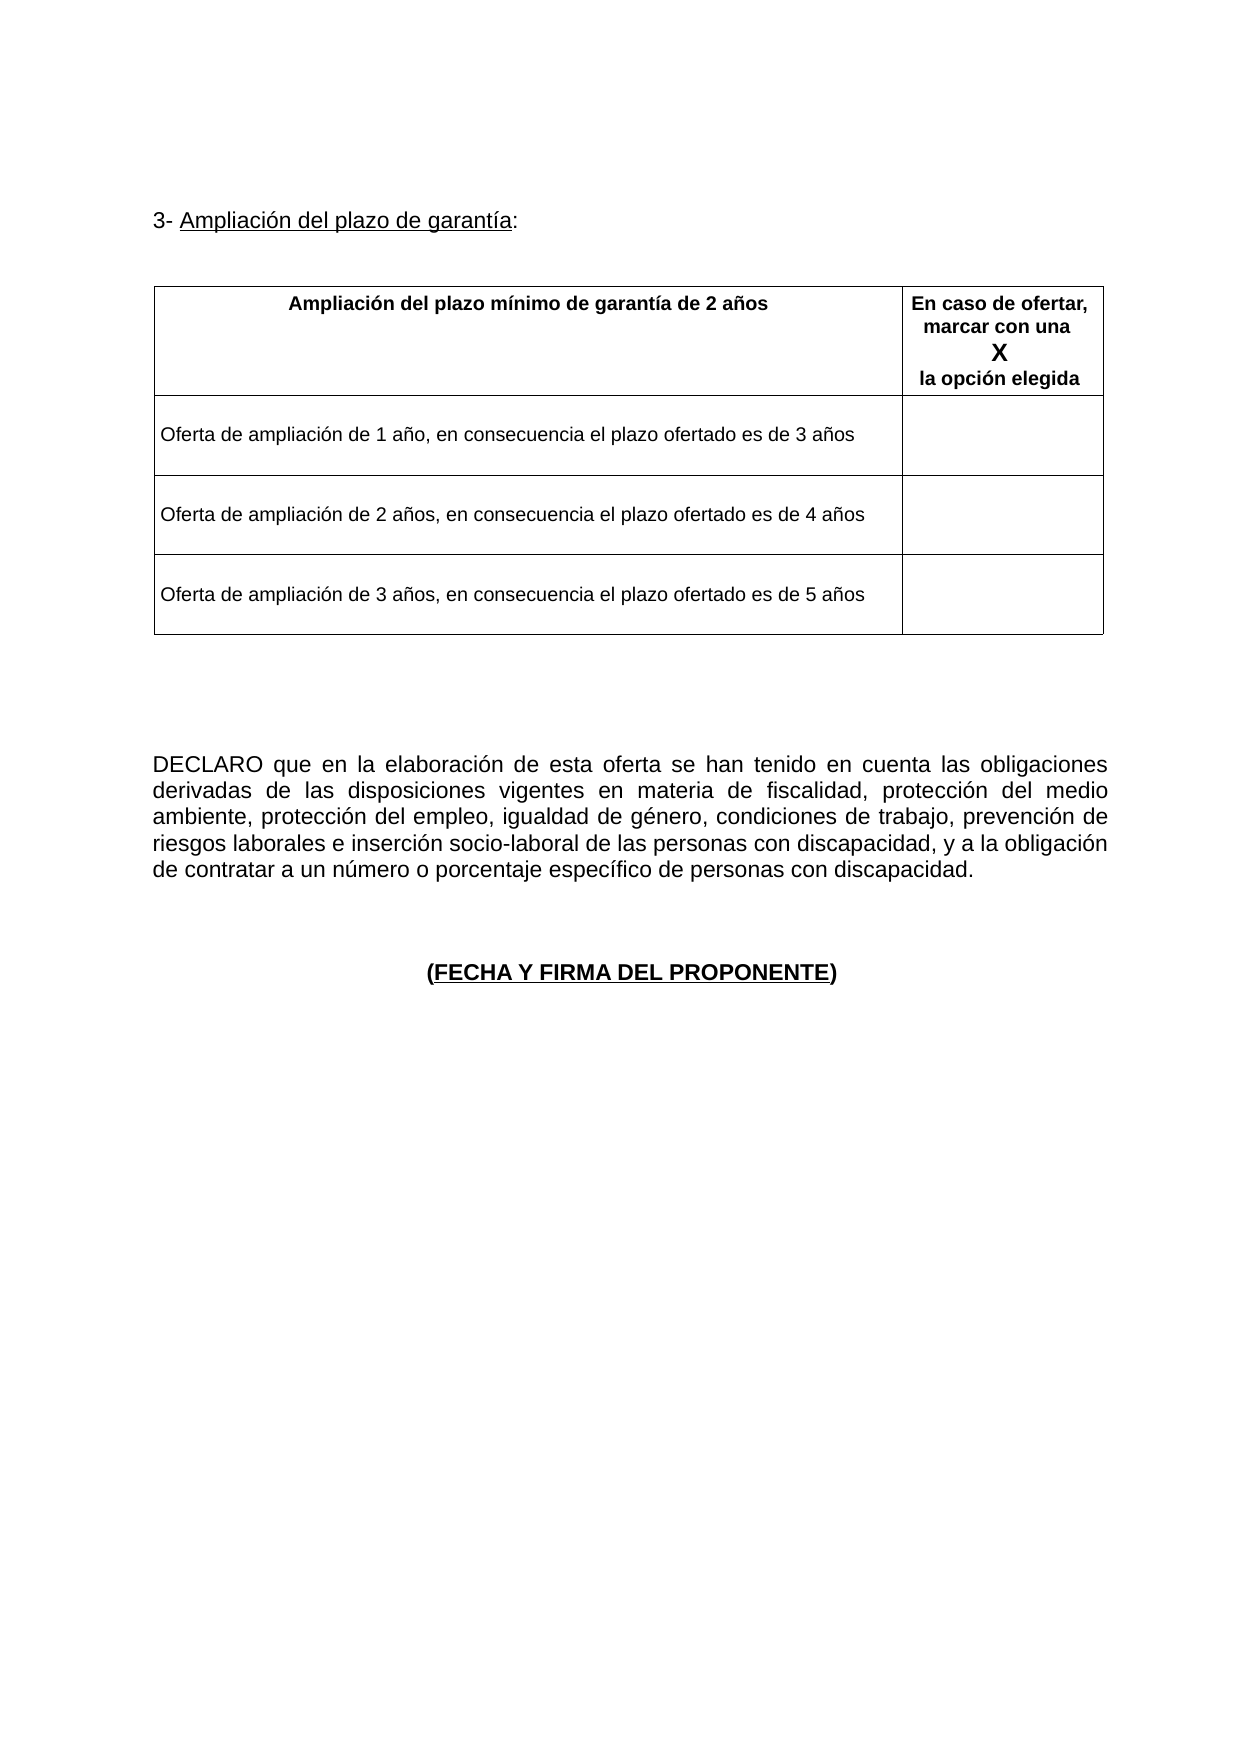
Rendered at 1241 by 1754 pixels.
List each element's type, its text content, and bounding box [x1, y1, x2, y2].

table_cell Oferta de ampliación de 1 año, en consecuencia el plazo ofertado es de 3 años [155, 396, 902, 474]
table_cell [903, 396, 1103, 474]
table_header Ampliación del plazo mínimo de garantía de 2 años [155, 287, 902, 395]
table_cell Oferta de ampliación de 2 años, en consecuencia el plazo ofertado es de 4 años [155, 476, 902, 554]
list (FECHA Y FIRMA DEL PROPONENTE) [154, 959, 1109, 985]
table_cell Oferta de ampliación de 3 años, en consecuencia el plazo ofertado es de 5 años [155, 555, 902, 634]
text DECLARO que en la elaboración de esta oferta se han tenido en cuenta las obligaciones derivadas de las disposiciones vigentes en materia de fiscalidad, protección del medio ambiente, protección del empleo, igualdad de género, condiciones de trabajo, prevención de riesgos laborales e inserción socio-laboral de las personas con discapacidad, y a la obligación de contratar a un número o porcentaje específico de personas con discapacidad. [152, 751, 1109, 882]
text 3- Ampliación del plazo de garantía: [153, 207, 1109, 234]
table_header En caso de ofertar, marcar con una X la opción elegida [903, 287, 1103, 395]
table_cell [903, 555, 1103, 634]
table_cell [903, 476, 1103, 554]
